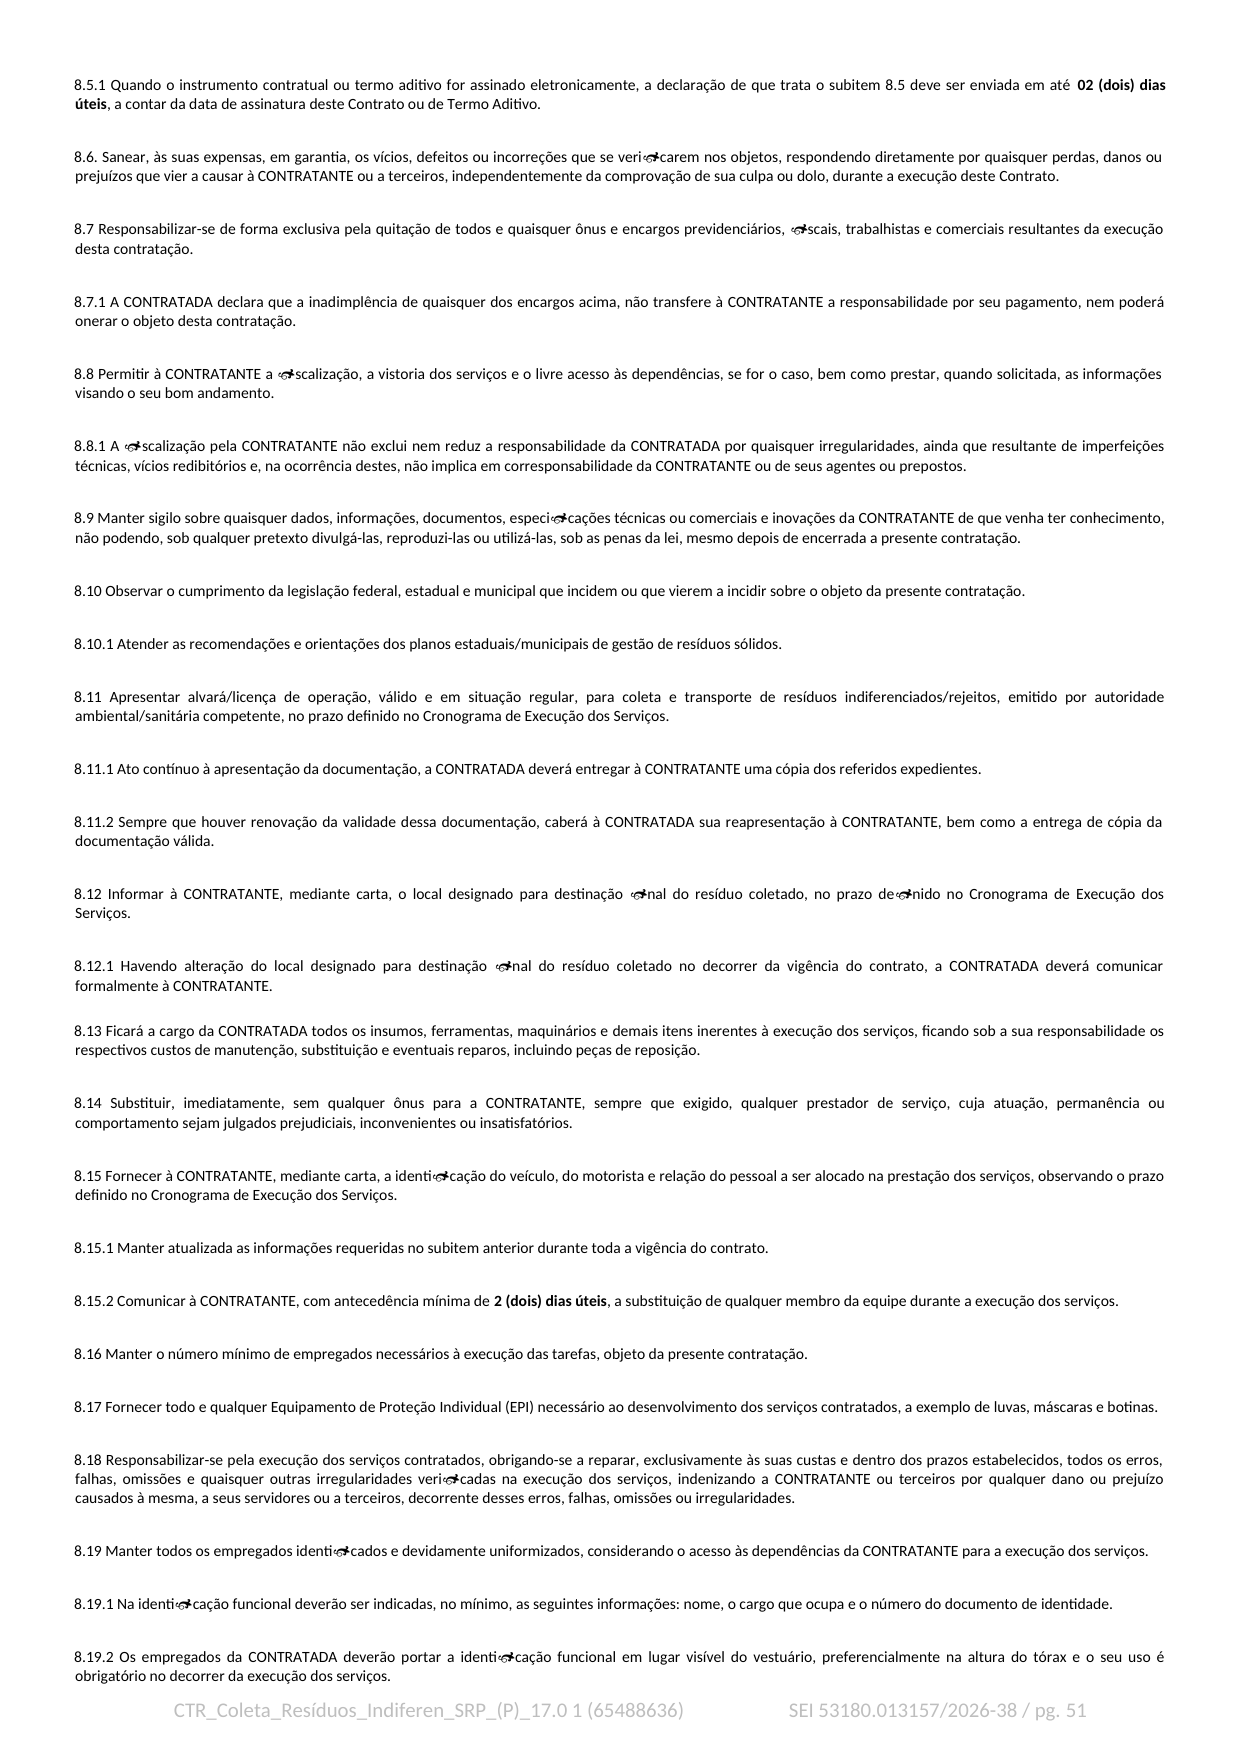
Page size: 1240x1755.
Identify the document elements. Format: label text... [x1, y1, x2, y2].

text 8.14 Substituir, imediatamente, sem qualquer ônus para a CONTRATANTE, sempre que exigido, qualquer prestador de serviço, cuja atuação, permanência ou comportamento sejam julgados prejudiciais, inconvenientes ou insatisfatórios. [74, 1093, 1166, 1132]
text 8.19 Manter todos os empregados identicados e devidamente uniformizados, considerando o acesso às dependências da CONTRATANTE para a execução dos serviços. [74, 1541, 1166, 1561]
text 8.15 Fornecer à CONTRATANTE, mediante carta, a identicação do veículo, do motorista e relação do pessoal a ser alocado na prestação dos serviços, observando o prazo definido no Cronograma de Execução dos Serviços. [74, 1166, 1166, 1204]
text 8.17 Fornecer todo e qualquer Equipamento de Proteção Individual (EPI) necessário ao desenvolvimento dos serviços contratados, a exemplo de luvas, máscaras e botinas. [74, 1397, 1166, 1416]
text 8.16 Manter o número mínimo de empregados necessários à execução das tarefas, objeto da presente contratação. [74, 1344, 1166, 1363]
text 8.12 Informar à CONTRATANTE, mediante carta, o local designado para destinação nal do resíduo coletado, no prazo denido no Cronograma de Execução dos Serviços. [74, 884, 1166, 923]
text 8.8 Permitir à CONTRATANTE a scalização, a vistoria dos serviços e o livre acesso às dependências, se for o caso, bem como prestar, quando solicitada, as informações visando o seu bom andamento. [74, 364, 1166, 403]
text 8.6. Sanear, às suas expensas, em garantia, os vícios, defeitos ou incorreções que se vericarem nos objetos, respondendo diretamente por quaisquer perdas, danos ou prejuízos que vier a causar à CONTRATANTE ou a terceiros, independentemente da comprovação de sua culpa ou dolo, durante a execução deste Contrato. [74, 147, 1166, 186]
text 8.11 Apresentar alvará/licença de operação, válido e em situação regular, para coleta e transporte de resíduos indiferenciados/rejeitos, emitido por autoridade ambiental/sanitária competente, no prazo definido no Cronograma de Execução dos Serviços. [74, 687, 1166, 725]
text 8.15.1 Manter atualizada as informações requeridas no subitem anterior durante toda a vigência do contrato. [74, 1238, 1166, 1257]
text 8.12.1 Havendo alteração do local designado para destinação nal do resíduo coletado no decorrer da vigência do contrato, a CONTRATADA deverá comunicar formalmente à CONTRATANTE. [74, 957, 1166, 995]
text 8.19.1 Na identicação funcional deverão ser indicadas, no mínimo, as seguintes informações: nome, o cargo que ocupa e o número do documento de identidade. [74, 1594, 1166, 1613]
text 8.10.1 Atender as recomendações e orientações dos planos estaduais/municipais de gestão de resíduos sólidos. [74, 634, 1166, 653]
text 8.18 Responsabilizar-se pela execução dos serviços contratados, obrigando-se a reparar, exclusivamente às suas custas e dentro dos prazos estabelecidos, todos os erros, falhas, omissões e quaisquer outras irregularidades vericadas na execução dos serviços, indenizando a CONTRATANTE ou terceiros por qualquer dano ou prejuízo causados à mesma, a seus servidores ou a terceiros, decorrente desses erros, falhas, omissões ou irregularidades. [74, 1450, 1166, 1508]
text 8.8.1 A scalização pela CONTRATANTE não exclui nem reduz a responsabilidade da CONTRATADA por quaisquer irregularidades, ainda que resultante de imperfeições técnicas, vícios redibitórios e, na ocorrência destes, não implica em corresponsabilidade da CONTRATANTE ou de seus agentes ou prepostos. [74, 436, 1166, 475]
text 8.7.1 A CONTRATADA declara que a inadimplência de quaisquer dos encargos acima, não transfere à CONTRATANTE a responsabilidade por seu pagamento, nem poderá onerar o objeto desta contratação. [74, 292, 1166, 330]
text 8.7 Responsabilizar-se de forma exclusiva pela quitação de todos e quaisquer ônus e encargos previdenciários, scais, trabalhistas e comerciais resultantes da execução desta contratação. [74, 219, 1166, 258]
text 8.5.1 Quando o instrumento contratual ou termo aditivo for assinado eletronicamente, a declaração de que trata o subitem 8.5 deve ser enviada em até 02 (dois) dias úteis, a contar da data de assinatura deste Contrato ou de Termo Aditivo. [74, 75, 1166, 113]
text 8.19.2 Os empregados da CONTRATADA deverão portar a identicação funcional em lugar visível do vestuário, preferencialmente na altura do tórax e o seu uso é obrigatório no decorrer da execução dos serviços. [74, 1647, 1166, 1686]
text 8.13 Ficará a cargo da CONTRATADA todos os insumos, ferramentas, maquinários e demais itens inerentes à execução dos serviços, ficando sob a sua responsabilidade os respectivos custos de manutenção, substituição e eventuais reparos, incluindo peças de reposição. [74, 1021, 1166, 1060]
text 8.11.2 Sempre que houver renovação da validade dessa documentação, caberá à CONTRATADA sua reapresentação à CONTRATANTE, bem como a entrega de cópia da documentação válida. [74, 812, 1166, 851]
text 8.15.2 Comunicar à CONTRATANTE, com antecedência mínima de 2 (dois) dias úteis, a substituição de qualquer membro da equipe durante a execução dos serviços. [74, 1291, 1166, 1310]
text 8.11.1 Ato contínuo à apresentação da documentação, a CONTRATADA deverá entregar à CONTRATANTE uma cópia dos referidos expedientes. [74, 759, 1166, 778]
text 8.10 Observar o cumprimento da legislação federal, estadual e municipal que incidem ou que vierem a incidir sobre o objeto da presente contratação. [74, 581, 1166, 600]
text 8.9 Manter sigilo sobre quaisquer dados, informações, documentos, especicações técnicas ou comerciais e inovações da CONTRATANTE de que venha ter conhecimento, não podendo, sob qualquer pretexto divulgá-las, reproduzi-las ou utilizá-las, sob as penas da lei, mesmo depois de encerrada a presente contratação. [74, 509, 1166, 547]
